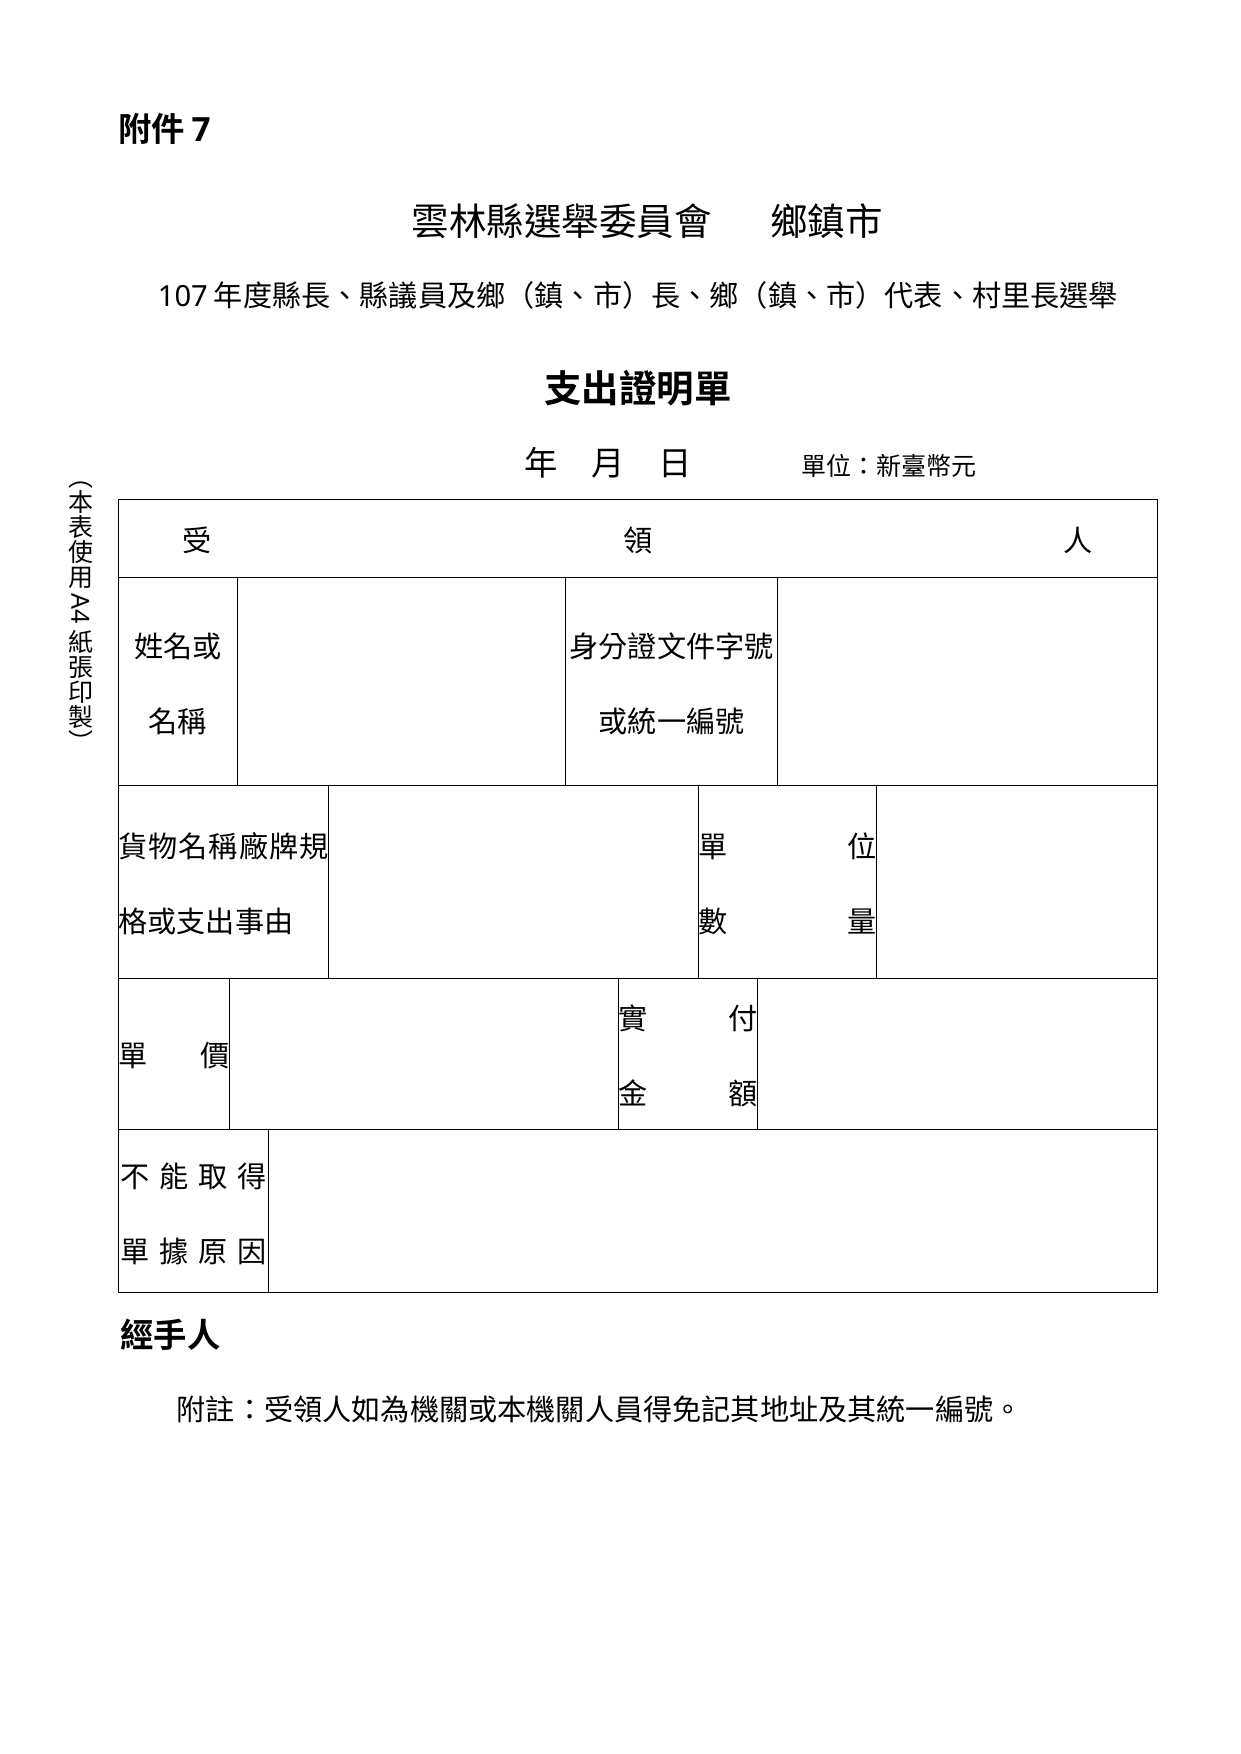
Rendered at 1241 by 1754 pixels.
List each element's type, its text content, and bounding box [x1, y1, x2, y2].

table_cell 姓名或名稱 [119, 578, 237, 785]
table_cell 支出證明單 年 月 日 單位：新臺幣元 [45, 449, 107, 879]
table_cell 支出證明單 年 月 日 單位：新臺幣元 [118, 346, 1157, 498]
text 附註：受領人如為機關或本機關人員得免記其地址及其統一編號。 [118, 1370, 1152, 1445]
table_cell [269, 1293, 1157, 1370]
table_cell [269, 1130, 1157, 1292]
table_cell 經手人 [118, 1293, 269, 1370]
table_cell 受領人 [119, 500, 1157, 577]
table_cell 實付 金額 [619, 979, 757, 1129]
table_cell [877, 786, 1157, 978]
table_cell 貨物名稱廠牌規格或支出事由 [119, 786, 328, 978]
table_cell 不能取得 單據原因 [119, 1130, 268, 1292]
table_cell 單位 數量 [699, 786, 876, 978]
text 附件7 [118, 89, 1152, 164]
table_cell [778, 578, 1157, 785]
table_header 雲林縣選舉委員會 鄉鎮市 107年度縣長、縣議員及鄉（鎮、市）長、鄉（鎮、市）代表、村里長選舉 [118, 165, 1157, 346]
table_cell 單價 [119, 979, 229, 1129]
table_cell [329, 786, 698, 978]
table_cell [230, 979, 618, 1129]
table_cell [758, 979, 1157, 1129]
table_cell 身分證文件字號或統一編號 [566, 578, 777, 785]
table_cell [238, 578, 565, 785]
